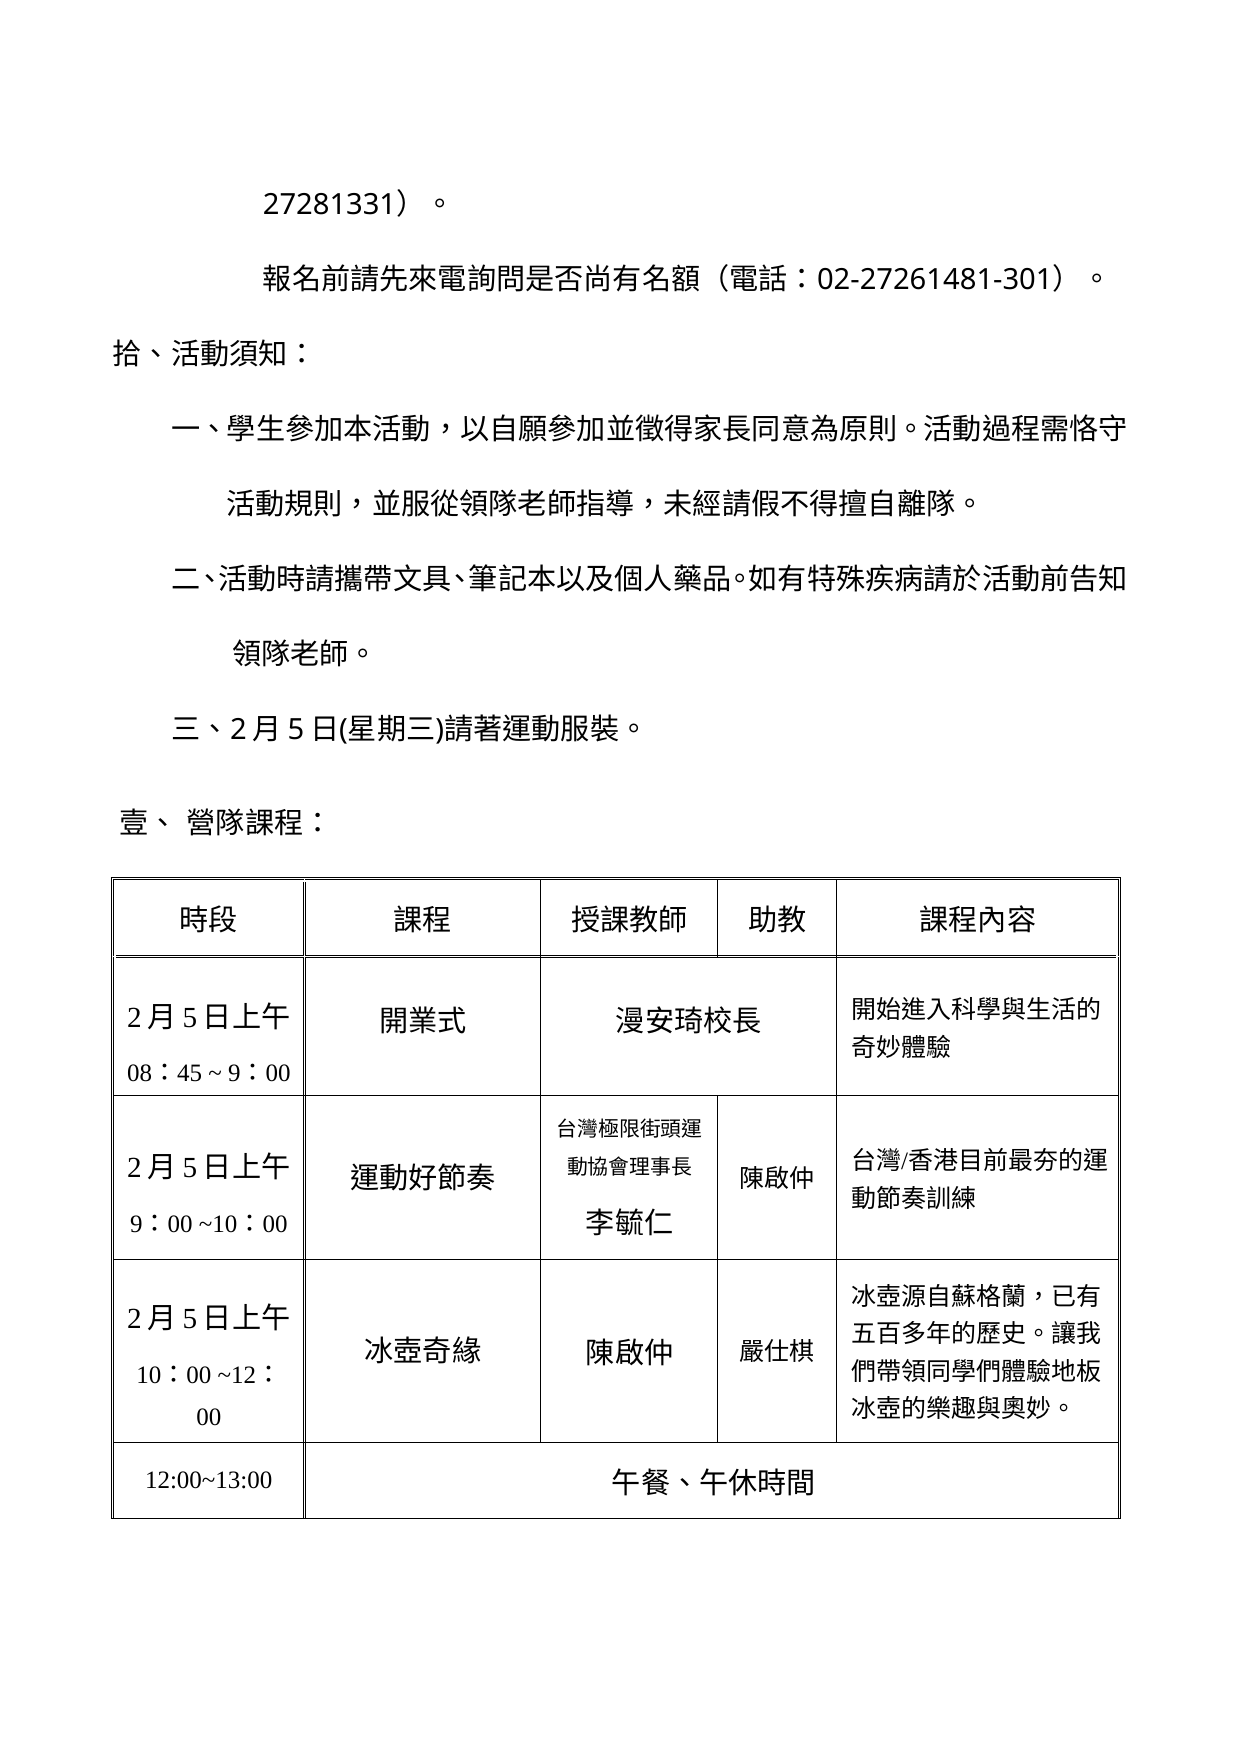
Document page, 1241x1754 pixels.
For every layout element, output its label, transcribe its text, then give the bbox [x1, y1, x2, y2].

table_header 課程內容 [837, 880, 1118, 955]
text 27281331）。 報名前請先來電詢問是否尚有名額（電話：02-27261481-301）。 [263, 164, 1128, 314]
table_header 課程 [305, 880, 540, 955]
table_cell 2月5日上午 10：00 ~12：00 [114, 1260, 303, 1442]
table_header 時段 [114, 880, 304, 955]
table_cell 台灣極限街頭運動協會理事長 李毓仁 [541, 1096, 717, 1259]
table_cell 漫安琦校長 [541, 958, 836, 1095]
table_cell 冰壺奇緣 [306, 1260, 540, 1442]
table_cell 嚴仕棋 [718, 1260, 836, 1442]
table_header 授課教師 [541, 880, 717, 955]
table_header 助教 [718, 880, 836, 955]
table_cell 開業式 [306, 958, 540, 1095]
text 拾、活動須知： [112, 314, 1128, 389]
text 一、學生參加本活動，以自願參加並徵得家長同意為原則。活動過程需恪守活動規則，並服從領隊老師指導，未經請假不得擅自離隊。 [171, 389, 1128, 539]
table_cell 台灣/香港目前最夯的運動節奏訓練 [837, 1096, 1118, 1259]
table_cell 運動好節奏 [306, 1096, 540, 1259]
table_cell 2月5日上午 9：00 ~10：00 [114, 1096, 303, 1259]
table_cell 陳啟仲 [541, 1260, 717, 1442]
table_cell 12:00~13:00 [114, 1443, 303, 1518]
table_cell 2月5日上午 08：45 ~ 9：00 [113, 955, 304, 1095]
table_cell 午餐、午休時間 [306, 1443, 1118, 1518]
table_cell 冰壺源自蘇格蘭，已有五百多年的歷史。讓我們帶領同學們體驗地板冰壺的樂趣與奧妙。 [837, 1260, 1118, 1442]
text 二、活動時請攜帶文具、筆記本以及個人藥品。如有特殊疾病請於活動前告知領隊老師。 [171, 539, 1128, 689]
list 營隊課程： [119, 783, 1128, 858]
table_cell 陳啟仲 [718, 1096, 836, 1259]
table_cell 開始進入科學與生活的奇妙體驗 [837, 955, 1119, 1095]
text 三、2月5日(星期三)請著運動服裝。 [171, 689, 1128, 764]
